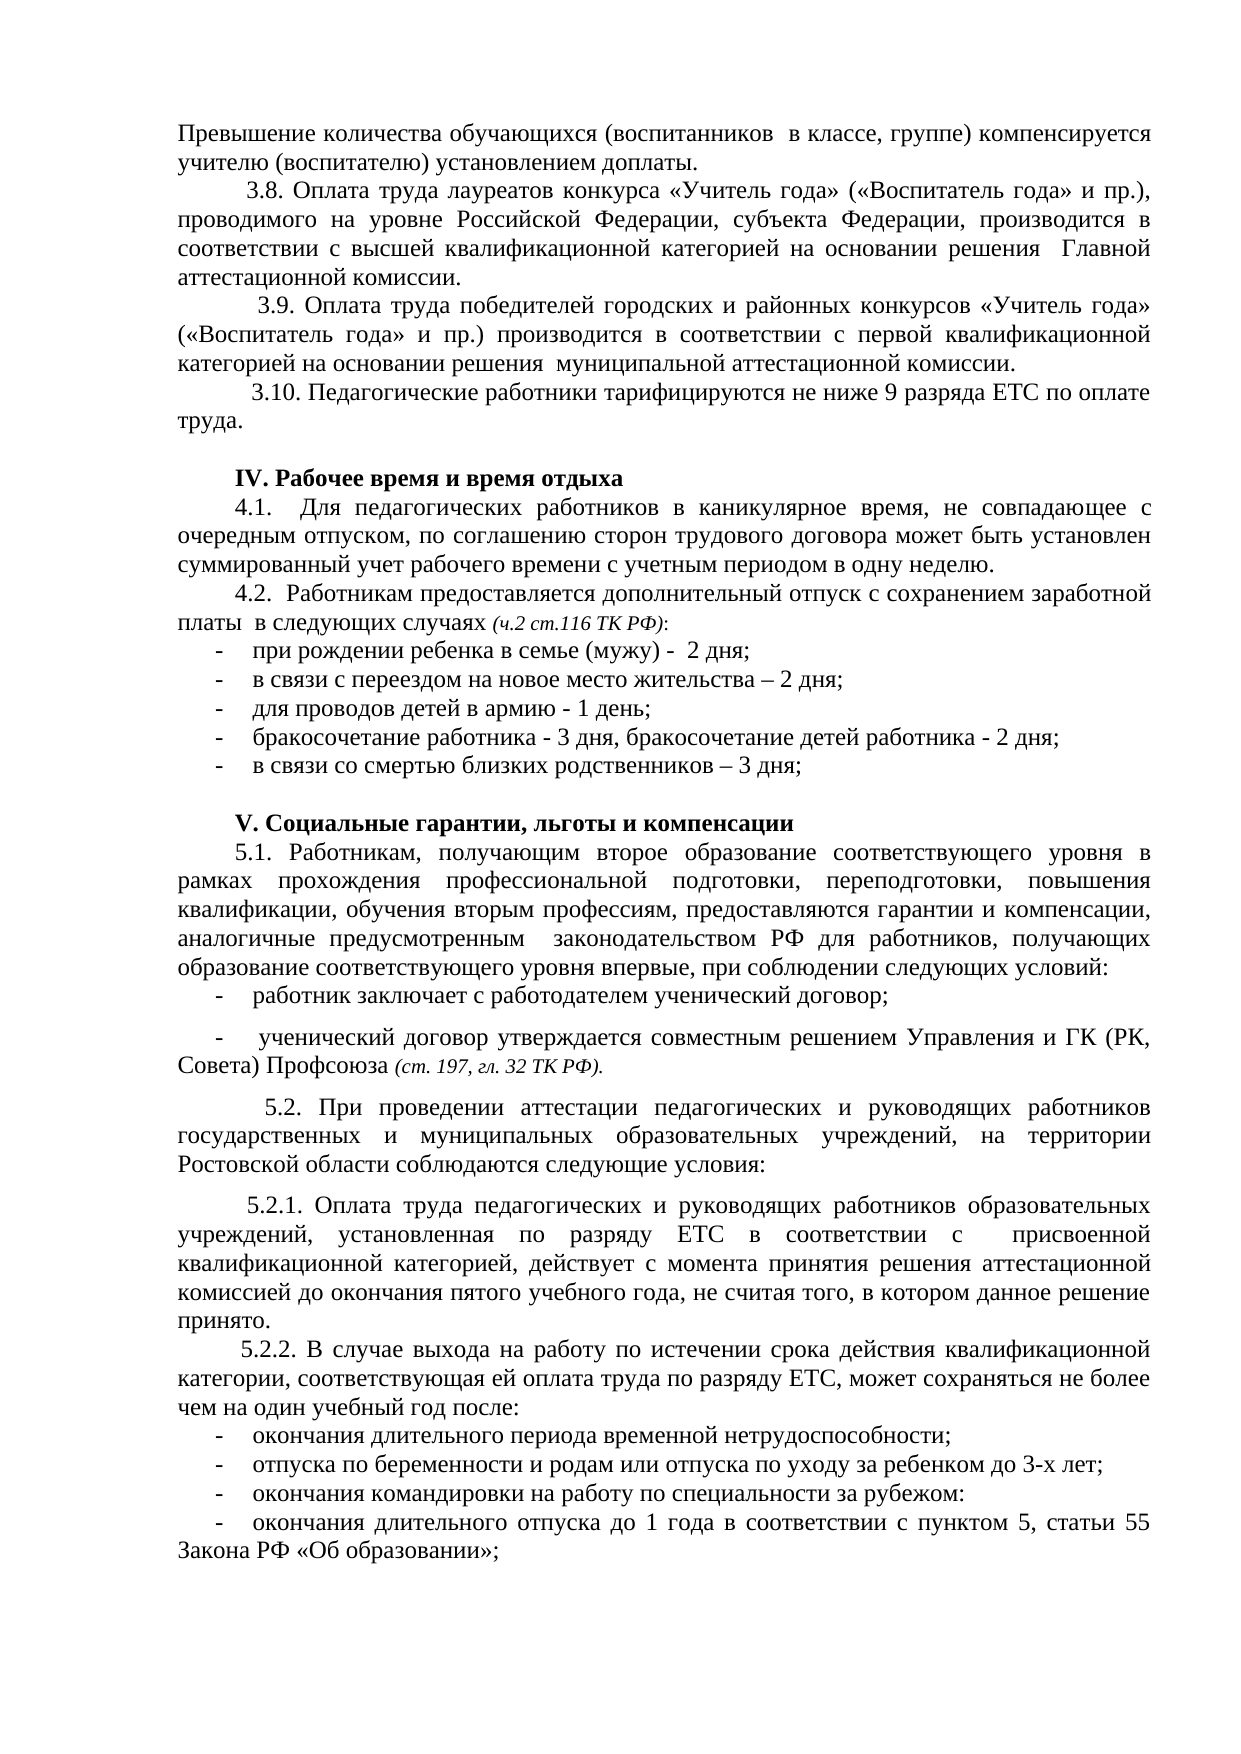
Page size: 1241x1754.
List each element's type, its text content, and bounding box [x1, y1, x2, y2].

list работник заключает с работодателем ученический договор; [215, 981, 1152, 1009]
text 3.8. Оплата труда лауреатов конкурса «Учитель года» («Воспитатель года» и пр.), проводимого на уровне Российской Федерации, субъекта Федерации, производится в соответствии с высшей квалификационной категорией на основании решения Главной аттестационной комиссии. [177, 176, 1152, 291]
list в связи со смертью близких родственников – 3 дня; [215, 751, 1152, 779]
list в связи с переездом на новое место жительства – 2 дня; [215, 664, 1152, 693]
list при рождении ребенка в семье (мужу) - 2 дня; [215, 636, 1152, 664]
text 5.2.1. Оплата труда педагогических и руководящих работников образовательных учреждений, установленная по разряду ЕТС в соответствии с присвоенной квалификационной категорией, действует с момента принятия решения аттестационной комиссией до окончания пятого учебного года, не считая того, в котором данное решение принято. [177, 1191, 1152, 1334]
text 4.2. Работникам предоставляется дополнительный отпуск с сохранением заработной платы в следующих случаях (ч.2 ст.116 ТК РФ): [177, 578, 1152, 636]
text 5.1. Работникам, получающим второе образование соответствующего уровня в рамках прохождения профессиональной подготовки, переподготовки, повышения квалификации, обучения вторым профессиям, предоставляются гарантии и компенсации, аналогичные предусмотренным законодательством РФ для работников, получающих образование соответствующего уровня впервые, при соблюдении следующих условий: [177, 837, 1152, 981]
list окончания командировки на работу по специальности за рубежом: [215, 1478, 1152, 1507]
text Превышение количества обучающихся (воспитанников в классе, группе) компенсируется учителю (воспитателю) установлением доплаты. [177, 118, 1152, 176]
text 4.1. Для педагогических работников в каникулярное время, не совпадаю­щее с очередным отпуском, по соглашению сторон трудового договора может быть установлен сумми­рованный учет рабочего времени с учетным периодом в одну неделю. [177, 492, 1152, 578]
text - ученический договор утверждается совместным решением Управления и ГК (РК, Совета) Профсоюза (ст. 197, гл. 32 ТК РФ). [177, 1022, 1152, 1079]
list отпуска по беременности и родам или отпуска по уходу за ребенком до 3-х лет; [177, 1449, 1152, 1478]
text IV. Рабочее время и время отдыха [177, 463, 1152, 492]
text 5.2. При проведении аттестации педагогических и руководящих работников государственных и муниципальных образовательных учреждений, на территории Ростовской области соблюдаются следующие условия: [177, 1092, 1152, 1178]
list окончания длительного периода временной нетрудоспособности; [215, 1421, 1152, 1449]
text 3.10. Педагогические работники тарифицируются не ниже 9 разряда ЕТС по оплате труда. [177, 377, 1152, 434]
text 5.2.2. В случае выхода на работу по истечении срока действия квалификационной категории, соответствующая ей оплата труда по разряду ЕТС, может сохраняться не более чем на один учебный год после: [177, 1334, 1152, 1421]
list для проводов детей в армию - 1 день; [215, 693, 1152, 722]
text V. Социальные гарантии, льготы и компенсации [177, 808, 1152, 837]
text 3.9. Оплата труда победителей городских и районных конкурсов «Учитель года» («Воспитатель года» и пр.) производится в соответствии с первой квалификационной категорией на основании решения муниципальной аттестационной комиссии. [177, 291, 1152, 377]
list бракосочетание работника - 3 дня, бракосочетание детей работника - 2 дня; [177, 722, 1152, 751]
list окончания длительного отпуска до 1 года в соответствии с пунктом 5, статьи 55 Закона РФ «Об образовании»; [177, 1507, 1152, 1564]
